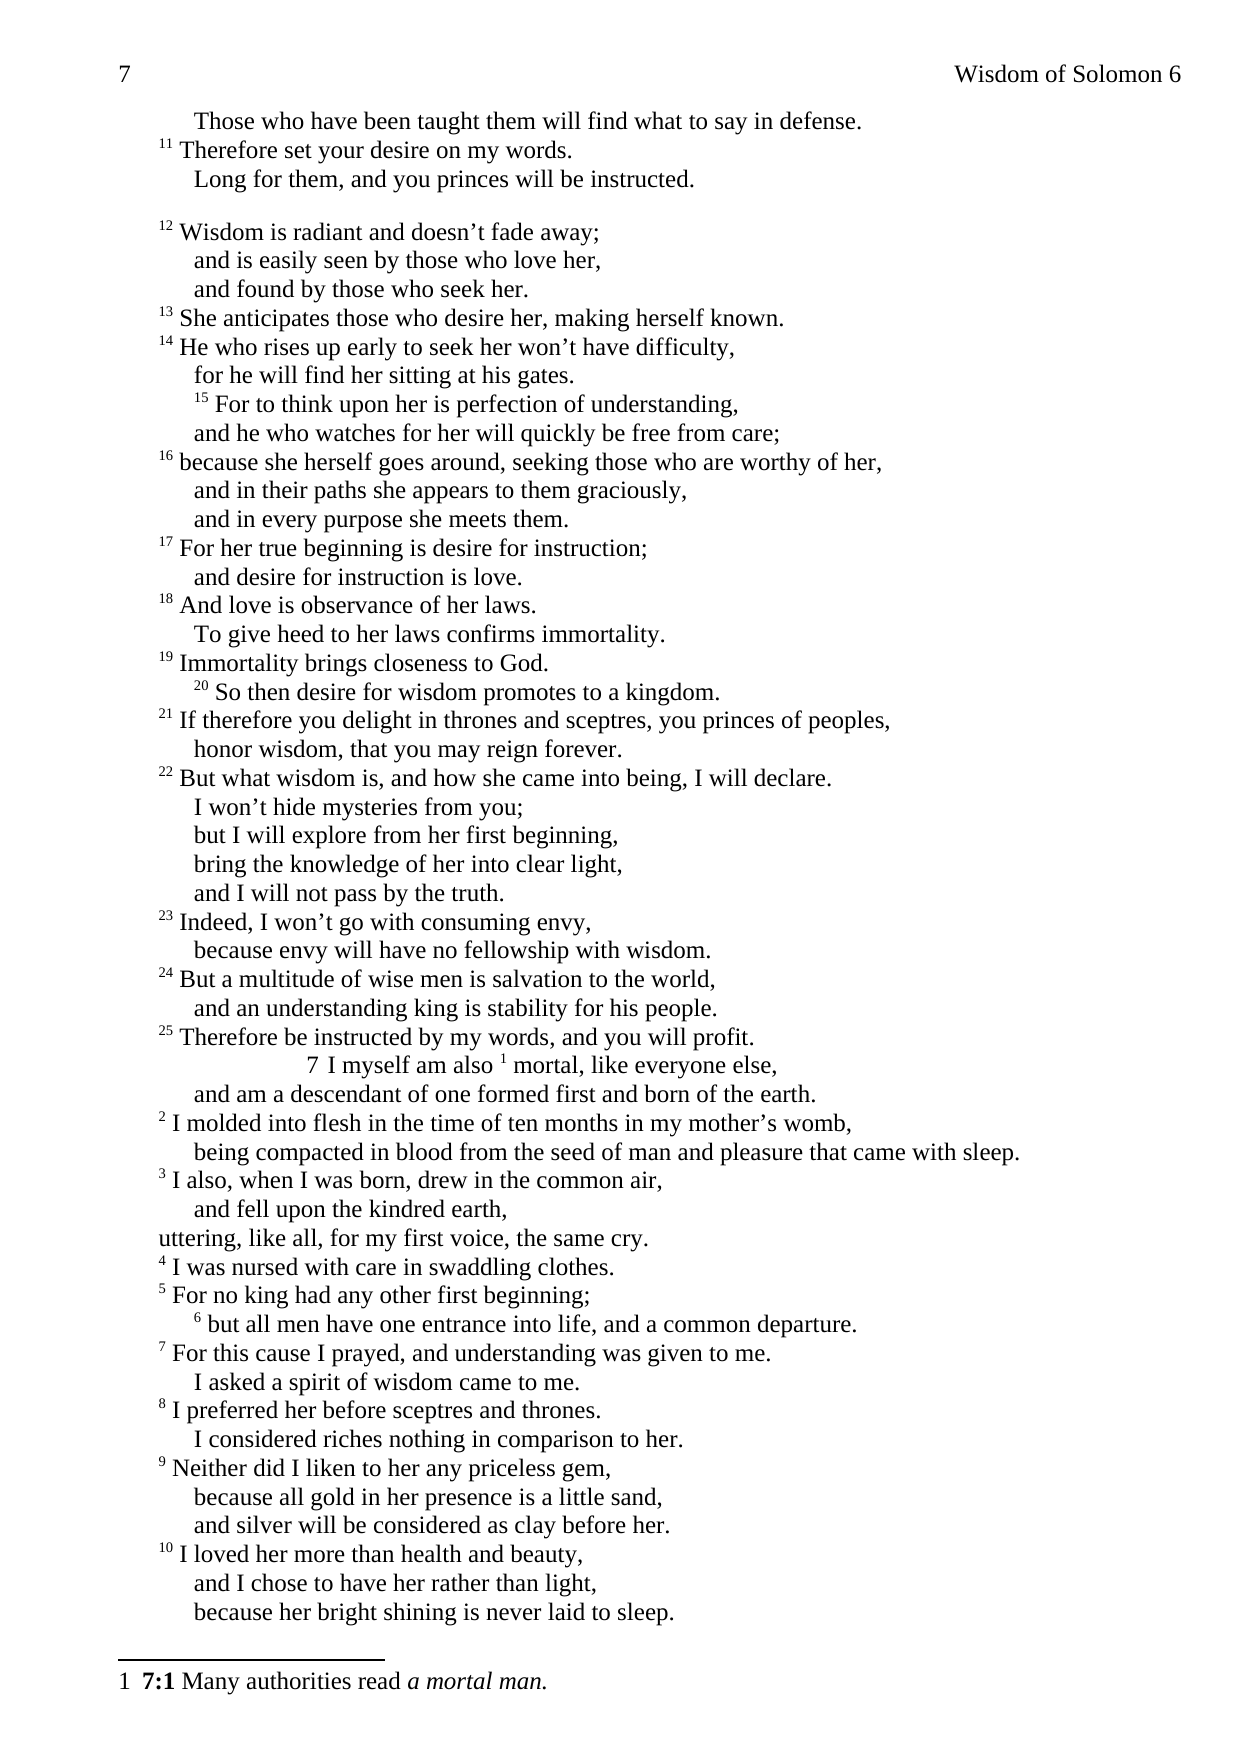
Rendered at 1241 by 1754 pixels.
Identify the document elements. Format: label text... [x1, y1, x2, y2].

text but I will explore from her first beginning, [194, 820, 1181, 849]
text 12 Wisdom is radiant and doesn’t fade away; [158, 217, 1181, 245]
text and I will not pass by the truth. [194, 878, 1181, 907]
text 7I myself am also mortal, like everyone else, [306, 1050, 1181, 1079]
text 16 because she herself goes around, seeking those who are worthy of her, [158, 447, 1181, 475]
text because envy will have no fellowship with wisdom. [194, 935, 1181, 964]
text and fell upon the kindred earth, [194, 1194, 1181, 1223]
text 15 For to think upon her is perfection of understanding, [194, 389, 1181, 418]
text 11 Therefore set your desire on my words. [158, 135, 1181, 164]
text 7 For this cause I prayed, and understanding was given to me. [158, 1338, 1181, 1367]
text uttering, like all, for my first voice, the same cry. [158, 1223, 1181, 1252]
text because all gold in her presence is a little sand, [194, 1482, 1181, 1510]
text and in every purpose she meets them. [194, 504, 1181, 533]
text honor wisdom, that you may reign forever. [194, 734, 1181, 763]
text 14 He who rises up early to seek her won’t have difficulty, [158, 332, 1181, 360]
text 22 But what wisdom is, and how she came into being, I will declare. [158, 763, 1181, 792]
text and silver will be considered as clay before her. [194, 1510, 1181, 1539]
text 13 She anticipates those who desire her, making herself known. [158, 303, 1181, 332]
text and am a descendant of one formed first and born of the earth. [194, 1079, 1181, 1108]
text 4 I was nursed with care in swaddling clothes. [158, 1252, 1181, 1280]
text and in their paths she appears to them graciously, [194, 475, 1181, 504]
text I won’t hide mysteries from you; [194, 792, 1181, 820]
text 8 I preferred her before sceptres and thrones. [158, 1395, 1181, 1424]
text 5 For no king had any other first beginning; [158, 1280, 1181, 1309]
text and desire for instruction is love. [194, 562, 1181, 590]
text 9 Neither did I liken to her any priceless gem, [158, 1453, 1181, 1482]
text Long for them, and you princes will be instructed. [194, 164, 1181, 192]
text bring the knowledge of her into clear light, [194, 849, 1181, 878]
text I asked a spirit of wisdom came to me. [194, 1367, 1181, 1395]
text To give heed to her laws confirms immortality. [194, 619, 1181, 648]
text 10 I loved her more than health and beauty, [158, 1539, 1181, 1568]
text and an understanding king is stability for his people. [194, 993, 1181, 1022]
text 18 And love is observance of her laws. [158, 590, 1181, 619]
text 25 Therefore be instructed by my words, and you will profit. [158, 1022, 1181, 1050]
text I considered riches nothing in comparison to her. [194, 1424, 1181, 1453]
text Those who have been taught them will find what to say in defense. [194, 106, 1181, 135]
text because her bright shining is never laid to sleep. [194, 1597, 1181, 1625]
text being compacted in blood from the seed of man and pleasure that came with sleep. [194, 1137, 1181, 1165]
text and is easily seen by those who love her, [194, 245, 1181, 274]
text and I chose to have her rather than light, [194, 1568, 1181, 1597]
text 7:1 Many authorities read a mortal man. [118, 1666, 1181, 1695]
text 24 But a multitude of wise men is salvation to the world, [158, 964, 1181, 993]
text 3 I also, when I was born, drew in the common air, [158, 1165, 1181, 1194]
text 6 but all men have one entrance into life, and a common departure. [194, 1309, 1181, 1338]
text 19 Immortality brings closeness to God. [158, 648, 1181, 677]
text and he who watches for her will quickly be free from care; [194, 418, 1181, 447]
text 2 I molded into flesh in the time of ten months in my mother’s womb, [158, 1108, 1181, 1137]
text 21 If therefore you delight in thrones and sceptres, you princes of peoples, [158, 705, 1181, 734]
text 20 So then desire for wisdom promotes to a kingdom. [194, 677, 1181, 705]
text and found by those who seek her. [194, 274, 1181, 303]
text 23 Indeed, I won’t go with consuming envy, [158, 907, 1181, 935]
text 17 For her true beginning is desire for instruction; [158, 533, 1181, 562]
text for he will find her sitting at his gates. [194, 360, 1181, 389]
